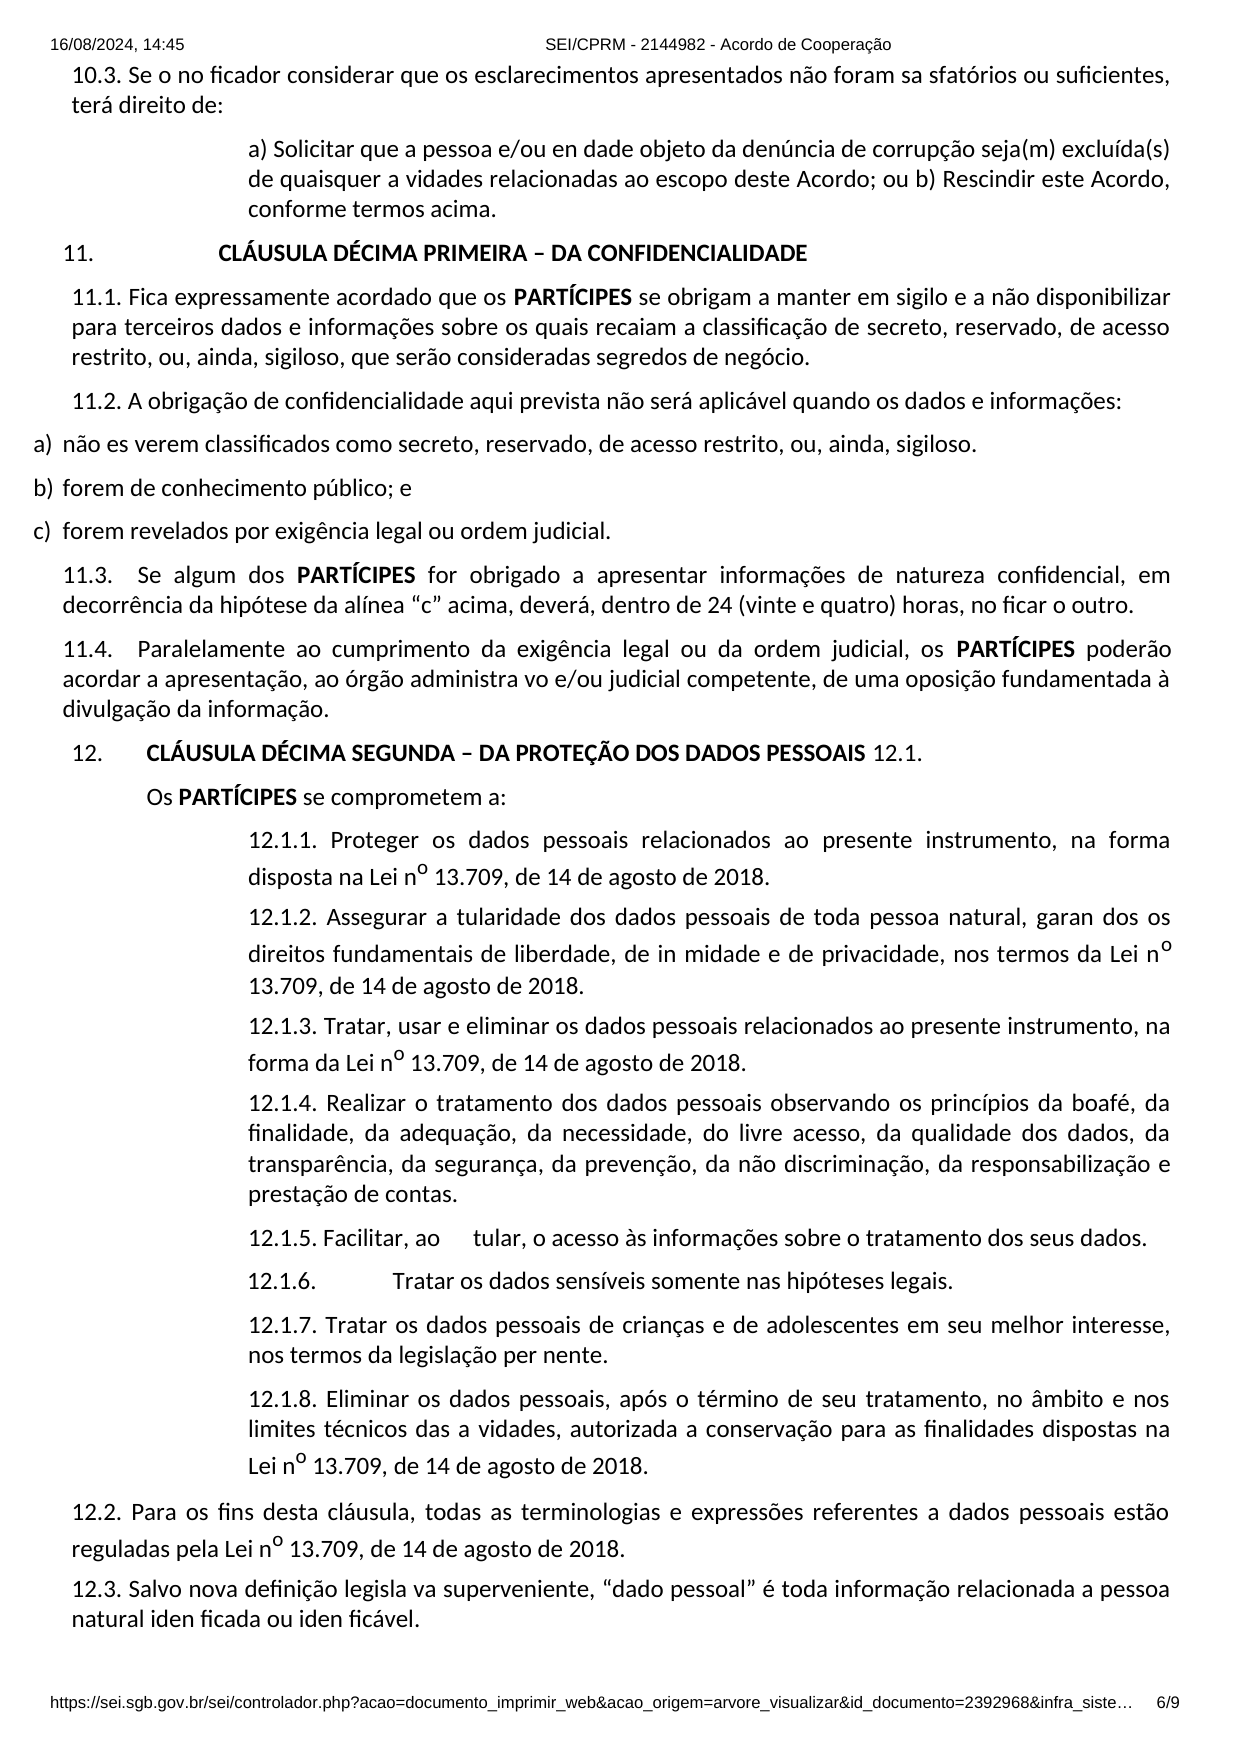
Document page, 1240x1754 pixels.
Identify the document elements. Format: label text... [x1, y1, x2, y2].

text 12.1.4. Realizar o tratamento dos dados pessoais observando os princípios da boafé, da finalidade, da adequação, da necessidade, do livre acesso, da qualidade dos dados, da transparência, da segurança, da prevenção, da não discriminação, da responsabilização e prestação de contas. [248, 1087, 1172, 1208]
text 12.1.6. Tratar os dados sensíveis somente nas hipóteses legais. [62, 1265, 1180, 1296]
subtitle 11. CLÁUSULA DÉCIMA PRIMEIRA – DA CONFIDENCIALIDADE [62, 237, 1180, 268]
text a) Solicitar que a pessoa e/ou en dade objeto da denúncia de corrupção seja(m) excluída(s) de quaisquer a vidades relacionadas ao escopo deste Acordo; ou b) Rescindir este Acordo, conforme termos acima. [248, 133, 1172, 224]
list forem revelados por exigência legal ou ordem judicial. [33, 516, 1172, 546]
text 12.2. Para os fins desta cláusula, todas as terminologias e expressões referentes a dados pessoais estão reguladas pela Lei no 13.709, de 14 de agosto de 2018. [71, 1496, 1172, 1565]
text 11.2. A obrigação de confidencialidade aqui prevista não será aplicável quando os dados e informações: [71, 385, 1172, 415]
text 12.1.8. Eliminar os dados pessoais, após o término de seu tratamento, no âmbito e nos limites técnicos das a vidades, autorizada a conservação para as finalidades dispostas na Lei no 13.709, de 14 de agosto de 2018. [248, 1383, 1172, 1482]
text 10.3. Se o no ficador considerar que os esclarecimentos apresentados não foram sa sfatórios ou suficientes, terá direito de: [71, 59, 1172, 120]
list Se algum dos PARTÍCIPES for obrigado a apresentar informações de natureza confidencial, em decorrência da hipótese da alínea “c” acima, deverá, dentro de 24 (vinte e quatro) horas, no ficar o outro. [62, 559, 1172, 620]
text 12.3. Salvo nova definição legisla va superveniente, “dado pessoal” é toda informação relacionada a pessoa natural iden ficada ou iden ficável. [71, 1573, 1172, 1633]
text 12.1.2. Assegurar a tularidade dos dados pessoais de toda pessoa natural, garan dos os direitos fundamentais de liberdade, de in midade e de privacidade, nos termos da Lei no 13.709, de 14 de agosto de 2018. [248, 901, 1172, 1001]
list não es verem classificados como secreto, reservado, de acesso restrito, ou, ainda, sigiloso. [33, 428, 1172, 459]
text 12. CLÁUSULA DÉCIMA SEGUNDA – DA PROTEÇÃO DOS DADOS PESSOAIS 12.1. Os PARTÍCIPES se comprometem a: [71, 737, 985, 811]
text 11.1. Fica expressamente acordado que os PARTÍCIPES se obrigam a manter em sigilo e a não disponibilizar para terceiros dados e informações sobre os quais recaiam a classificação de secreto, reservado, de acesso restrito, ou, ainda, sigiloso, que serão consideradas segredos de negócio. [71, 281, 1172, 372]
text 12.1.5. Facilitar, ao tular, o acesso às informações sobre o tratamento dos seus dados. [248, 1222, 1172, 1252]
text 12.1.7. Tratar os dados pessoais de crianças e de adolescentes em seu melhor interesse, nos termos da legislação per nente. [248, 1309, 1172, 1369]
text 12.1.3. Tratar, usar e eliminar os dados pessoais relacionados ao presente instrumento, na forma da Lei no 13.709, de 14 de agosto de 2018. [248, 1010, 1172, 1080]
text 12.1.1. Proteger os dados pessoais relacionados ao presente instrumento, na forma disposta na Lei no 13.709, de 14 de agosto de 2018. [248, 824, 1172, 894]
list Paralelamente ao cumprimento da exigência legal ou da ordem judicial, os PARTÍCIPES poderão acordar a apresentação, ao órgão administra vo e/ou judicial competente, de uma oposição fundamentada à divulgação da informação. [62, 633, 1172, 724]
list forem de conhecimento público; e [33, 472, 1172, 502]
